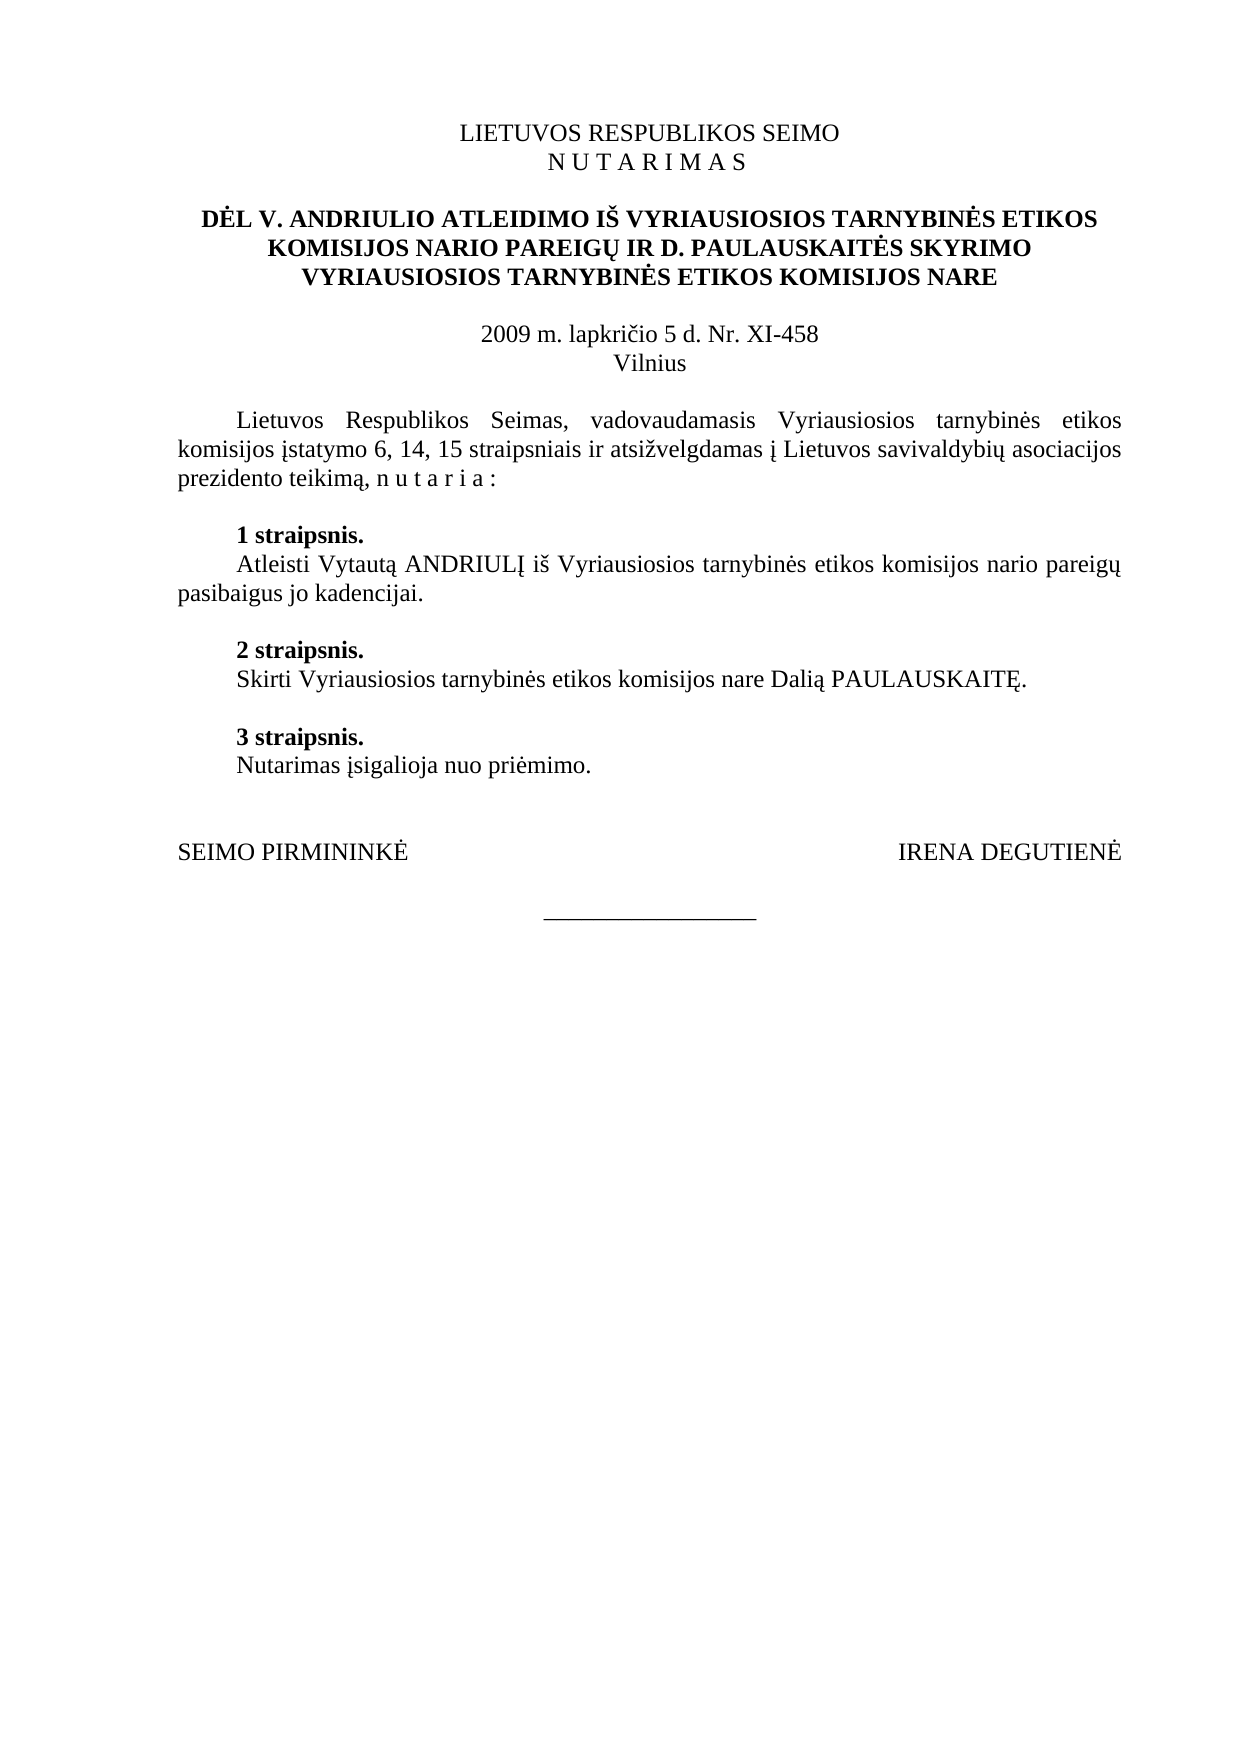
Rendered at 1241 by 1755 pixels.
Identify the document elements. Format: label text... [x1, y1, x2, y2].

text Lietuvos Respublikos Seimas, vadovaudamasis Vyriausiosios tarnybinės etikos komisijos įstatymo 6, 14, 15 straipsniais ir atsižvelgdamas į Lietuvos savivaldybių asociacijos prezidento teikimą, n u t a r i a : [177, 406, 1122, 492]
text 3 straipsnis. [177, 722, 1122, 751]
text Vilnius [177, 348, 1122, 377]
text Seimo Pirmininkė Irena Degutienė [177, 837, 1122, 866]
text 1 straipsnis. [177, 521, 1122, 549]
text LIETUVOS RESPUBLIKOS SEIMO [177, 118, 1122, 147]
text Atleisti Vytautą ANDRIULĮ iš Vyriausiosios tarnybinės etikos komisijos nario pareigų pasibaigus jo kadencijai. [177, 549, 1122, 607]
text Nutarimas įsigalioja nuo priėmimo. [177, 751, 1122, 779]
text DĖL V. ANDRIULIO ATLEIDIMO IŠ VYRIAUSIOSIOS TARNYBINĖS ETIKOS KOMISIJOS NARIO PAREIGŲ IR D. PAULAUSKAITĖS SKYRIMO VYRIAUSIOSIOS TARNYBINĖS ETIKOS KOMISIJOS NARE [177, 204, 1122, 291]
text Skirti Vyriausiosios tarnybinės etikos komisijos nare Dalią PAULAUSKAITĘ. [177, 664, 1122, 693]
text 2009 m. lapkričio 5 d. Nr. XI-458 [177, 319, 1122, 348]
text 2 straipsnis. [177, 636, 1122, 664]
text N U T A R I M A S [177, 147, 1122, 176]
text _________________ [177, 894, 1122, 923]
